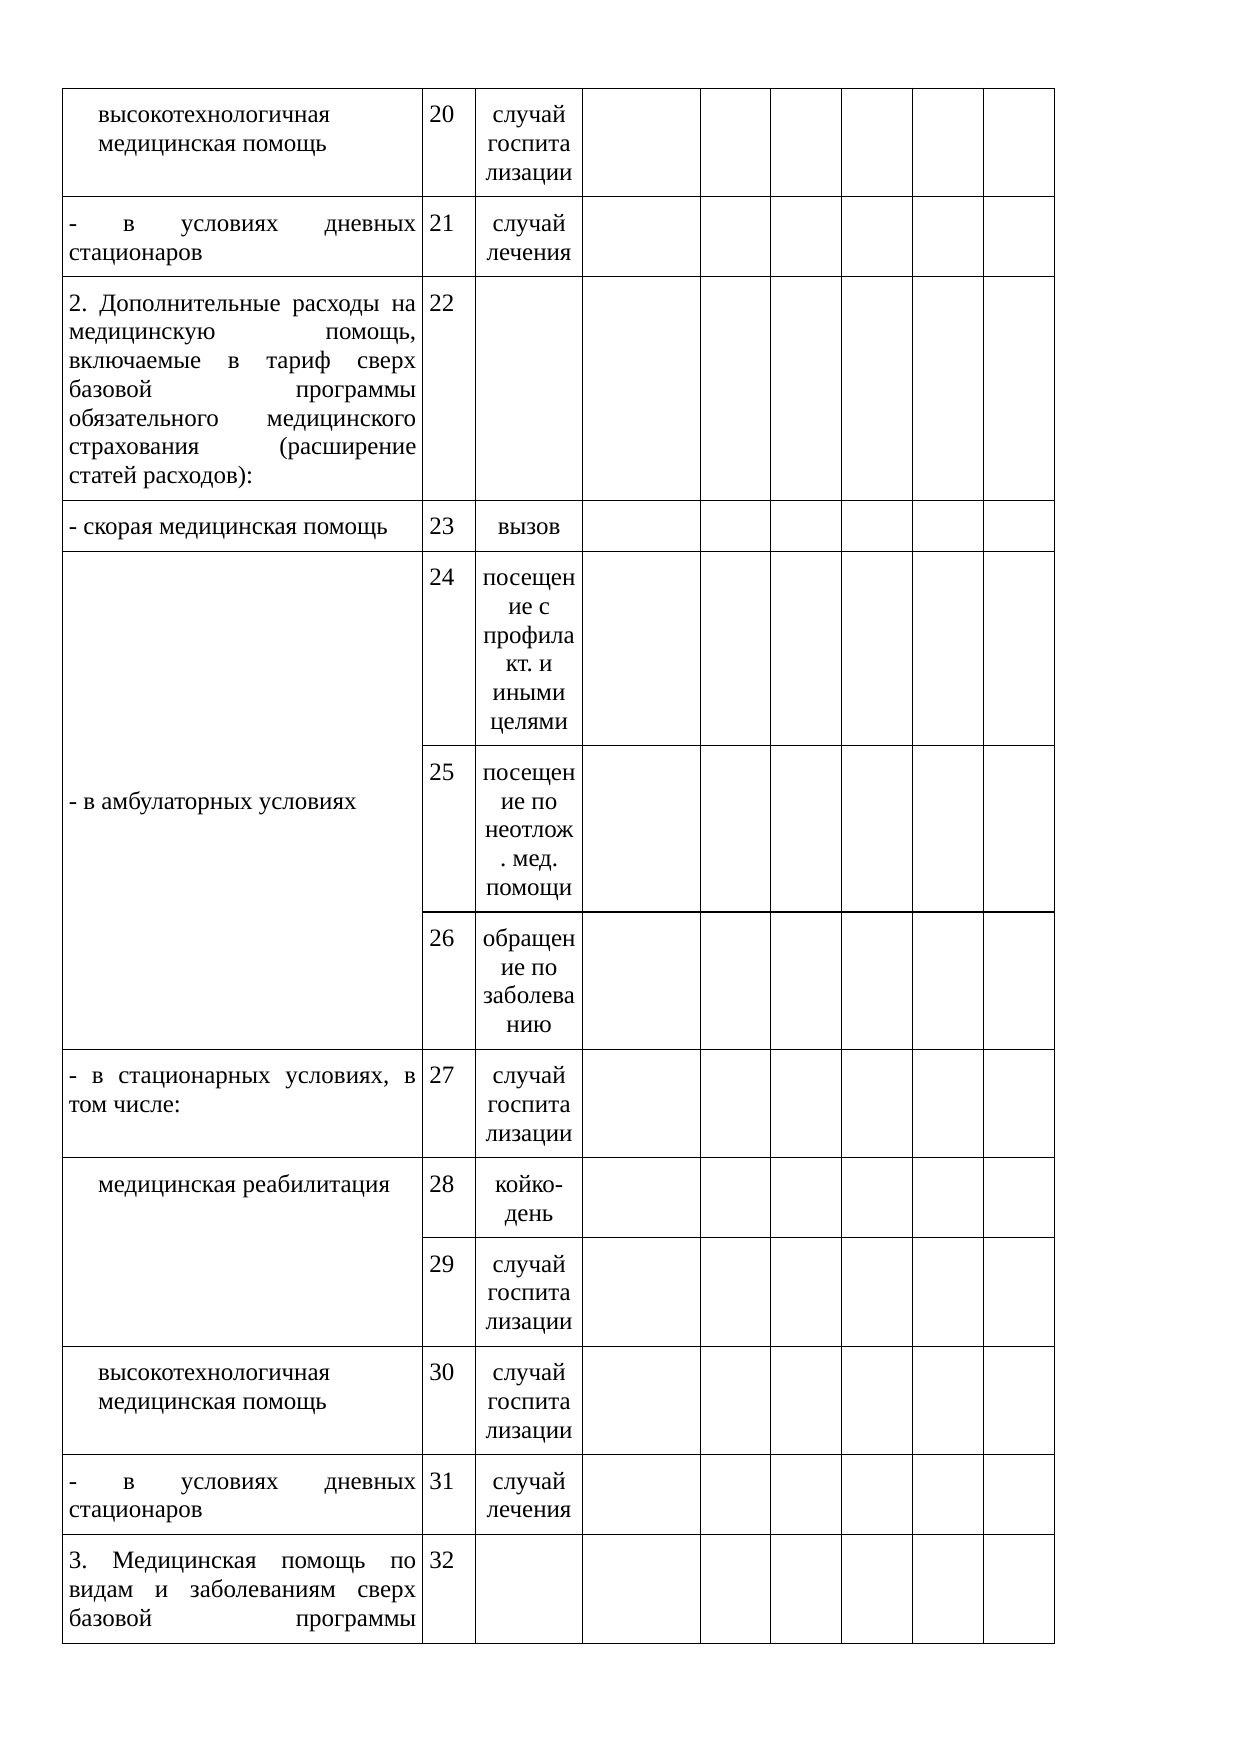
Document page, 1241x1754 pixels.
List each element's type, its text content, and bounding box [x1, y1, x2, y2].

table_cell высокотехнологичная медицинская помощь [63, 1347, 422, 1454]
table_cell 23 [423, 501, 475, 551]
table_cell - в условиях дневных стационаров [63, 197, 422, 276]
table_cell [842, 1347, 912, 1454]
table_cell [842, 746, 912, 911]
table_cell [913, 746, 983, 911]
table_cell [771, 1050, 841, 1157]
table_cell [701, 913, 770, 1049]
table_cell [701, 89, 770, 196]
table_cell 25 [423, 746, 475, 911]
table_cell 21 [423, 197, 475, 276]
table_cell [583, 1238, 700, 1346]
table_cell [701, 1347, 770, 1454]
table_cell 28 [423, 1158, 475, 1237]
table_cell [984, 1535, 1054, 1642]
table_cell медицинская реабилитация [63, 1158, 422, 1346]
table_cell [583, 1158, 700, 1237]
table_cell [984, 1347, 1054, 1454]
table_cell [701, 277, 770, 499]
table_cell 31 [423, 1455, 475, 1534]
table_cell [984, 277, 1054, 499]
table_cell [583, 1455, 700, 1534]
table_cell [842, 277, 912, 499]
table_cell - скорая медицинская помощь [63, 501, 422, 551]
table_cell [771, 197, 841, 276]
table_cell случай госпитализации [476, 1347, 582, 1454]
table_cell [984, 501, 1054, 551]
table_cell [476, 1535, 582, 1642]
table_cell [984, 1455, 1054, 1534]
table_cell [583, 552, 700, 745]
table_cell [842, 501, 912, 551]
table_cell 2. Дополнительные расходы на медицинскую помощь, включаемые в тариф сверх базовой программы обязательного медицинского страхования (расширение статей расходов): [63, 277, 422, 499]
table_cell [701, 746, 770, 911]
table_cell [771, 501, 841, 551]
table_cell 32 [423, 1535, 475, 1642]
table_cell [842, 913, 912, 1049]
table_cell случай лечения [476, 1455, 582, 1534]
table_cell [913, 197, 983, 276]
table_cell [583, 1535, 700, 1642]
table_cell [842, 1238, 912, 1346]
table_cell случай госпитализации [476, 1050, 582, 1157]
table_cell [984, 1050, 1054, 1157]
table_cell [984, 89, 1054, 196]
table_cell [913, 552, 983, 745]
table_cell [913, 1158, 983, 1237]
table_cell [771, 89, 841, 196]
table_cell 26 [423, 913, 475, 1049]
table_cell случай госпитализации [476, 1238, 582, 1346]
table_cell [842, 1535, 912, 1642]
table_cell [771, 1158, 841, 1237]
table_cell [984, 913, 1054, 1049]
table_cell случай лечения [476, 197, 582, 276]
table_cell - в амбулаторных условиях [63, 552, 422, 1049]
table_cell [583, 1347, 700, 1454]
table_cell [771, 1535, 841, 1642]
table_cell [913, 1050, 983, 1157]
table_cell [984, 1238, 1054, 1346]
table_cell [771, 1455, 841, 1534]
table_cell [583, 197, 700, 276]
table_cell [984, 746, 1054, 911]
table_cell 27 [423, 1050, 475, 1157]
table_cell [701, 197, 770, 276]
table_cell [913, 1535, 983, 1642]
table_cell [842, 1158, 912, 1237]
table_cell [701, 1455, 770, 1534]
table_cell [771, 746, 841, 911]
table_cell [771, 1238, 841, 1346]
table_cell [701, 1535, 770, 1642]
table_cell [771, 1347, 841, 1454]
table_cell [583, 746, 700, 911]
table_cell [842, 89, 912, 196]
table_cell - в условиях дневных стационаров [63, 1455, 422, 1534]
table_cell [984, 552, 1054, 745]
table_cell [583, 501, 700, 551]
table_cell [913, 913, 983, 1049]
table_cell [913, 1238, 983, 1346]
table_cell 22 [423, 277, 475, 499]
table_cell 24 [423, 552, 475, 745]
table_cell вызов [476, 501, 582, 551]
table_cell [842, 1050, 912, 1157]
table_cell 29 [423, 1238, 475, 1346]
table_cell [583, 277, 700, 499]
table_cell [771, 913, 841, 1049]
table_cell [583, 1050, 700, 1157]
table_cell [771, 552, 841, 745]
table_cell 20 [423, 89, 475, 196]
table_cell [913, 277, 983, 499]
table_cell [583, 913, 700, 1049]
table_cell [476, 277, 582, 499]
table_cell [842, 552, 912, 745]
table_cell [913, 1347, 983, 1454]
table_cell [701, 552, 770, 745]
table_cell [984, 197, 1054, 276]
table_cell обращение по заболеванию [476, 913, 582, 1049]
table_cell [771, 277, 841, 499]
table_cell койко-день [476, 1158, 582, 1237]
table_cell [842, 197, 912, 276]
table_cell [701, 501, 770, 551]
table_cell [984, 1158, 1054, 1237]
table_cell [701, 1238, 770, 1346]
table_cell [913, 1455, 983, 1534]
table_cell 3. Медицинская помощь по видам и заболеваниям сверх базовой программы [63, 1535, 422, 1642]
table_cell 30 [423, 1347, 475, 1454]
table_cell посещение по неотлож. мед. помощи [476, 746, 582, 911]
table_cell высокотехнологичная медицинская помощь [63, 89, 422, 196]
table_cell - в стационарных условиях, в том числе: [63, 1050, 422, 1157]
table_cell случай госпитализации [476, 89, 582, 196]
table_cell [583, 89, 700, 196]
table_cell [842, 1455, 912, 1534]
table_cell посещение с профилакт. и иными целями [476, 552, 582, 745]
table_cell [913, 89, 983, 196]
table_cell [701, 1158, 770, 1237]
table_cell [701, 1050, 770, 1157]
table_cell [913, 501, 983, 551]
